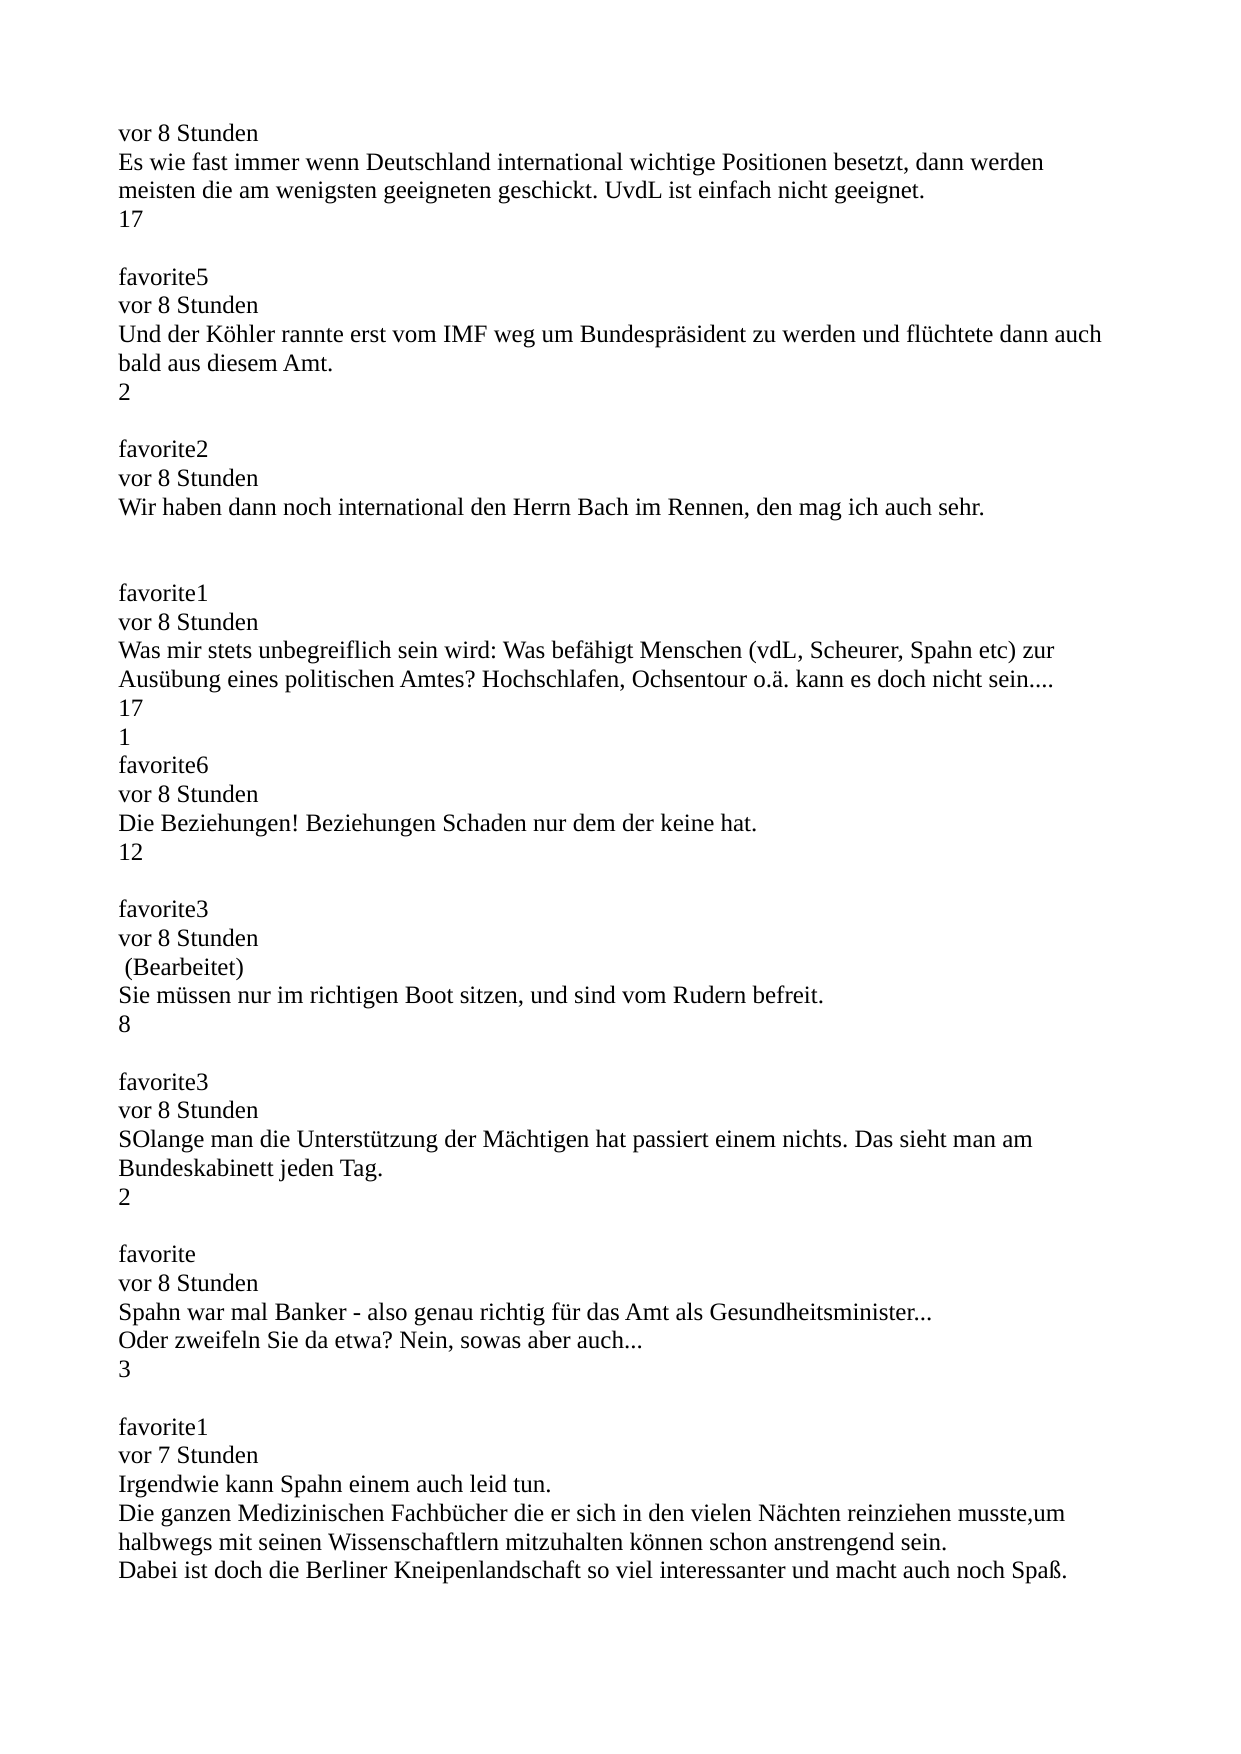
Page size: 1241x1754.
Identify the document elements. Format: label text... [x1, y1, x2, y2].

text favorite [118, 1239, 1122, 1268]
text vor 8 Stunden [118, 1268, 1122, 1297]
text Die Beziehungen! Beziehungen Schaden nur dem der keine hat. [118, 808, 1122, 837]
text 12 [118, 837, 1122, 866]
text 2 [118, 377, 1122, 406]
text 1 [118, 722, 1122, 751]
text 2 [118, 1182, 1122, 1211]
text vor 8 Stunden [118, 118, 1122, 147]
text Wir haben dann noch international den Herrn Bach im Rennen, den mag ich auch sehr. [118, 492, 1122, 521]
text vor 7 Stunden [118, 1441, 1122, 1469]
text Sie müssen nur im richtigen Boot sitzen, und sind vom Rudern befreit. [118, 981, 1122, 1009]
text vor 8 Stunden [118, 1096, 1122, 1124]
text favorite1 [118, 1412, 1122, 1441]
text favorite2 [118, 434, 1122, 463]
text favorite1 [118, 578, 1122, 607]
text 17 [118, 693, 1122, 722]
text Was mir stets unbegreiflich sein wird: Was befähigt Menschen (vdL, Scheurer, Spahn etc) zur Ausübung eines politischen Amtes? Hochschlafen, Ochsentour o.ä. kann es doch nicht sein.... [118, 636, 1122, 693]
text vor 8 Stunden [118, 291, 1122, 319]
text favorite3 [118, 894, 1122, 923]
text vor 8 Stunden [118, 607, 1122, 636]
text Oder zweifeln Sie da etwa? Nein, sowas aber auch... [118, 1326, 1122, 1354]
text SOlange man die Unterstützung der Mächtigen hat passiert einem nichts. Das sieht man am Bundeskabinett jeden Tag. [118, 1124, 1122, 1182]
text 17 [118, 204, 1122, 233]
text (Bearbeitet) [118, 952, 1122, 981]
text Irgendwie kann Spahn einem auch leid tun. [118, 1469, 1122, 1498]
text 8 [118, 1009, 1122, 1038]
text Die ganzen Medizinischen Fachbücher die er sich in den vielen Nächten reinziehen musste,um halbwegs mit seinen Wissenschaftlern mitzuhalten können schon anstrengend sein. [118, 1498, 1122, 1556]
text vor 8 Stunden [118, 463, 1122, 492]
text vor 8 Stunden [118, 779, 1122, 808]
text Es wie fast immer wenn Deutschland international wichtige Positionen besetzt, dann werden meisten die am wenigsten geeigneten geschickt. UvdL ist einfach nicht geeignet. [118, 147, 1122, 204]
text Und der Köhler rannte erst vom IMF weg um Bundespräsident zu werden und flüchtete dann auch bald aus diesem Amt. [118, 319, 1122, 377]
text 3 [118, 1354, 1122, 1383]
text Spahn war mal Banker - also genau richtig für das Amt als Gesundheitsminister... [118, 1297, 1122, 1326]
text Dabei ist doch die Berliner Kneipenlandschaft so viel interessanter und macht auch noch Spaß. [118, 1556, 1122, 1584]
text vor 8 Stunden [118, 923, 1122, 952]
text favorite6 [118, 751, 1122, 779]
text favorite3 [118, 1067, 1122, 1096]
text favorite5 [118, 262, 1122, 291]
